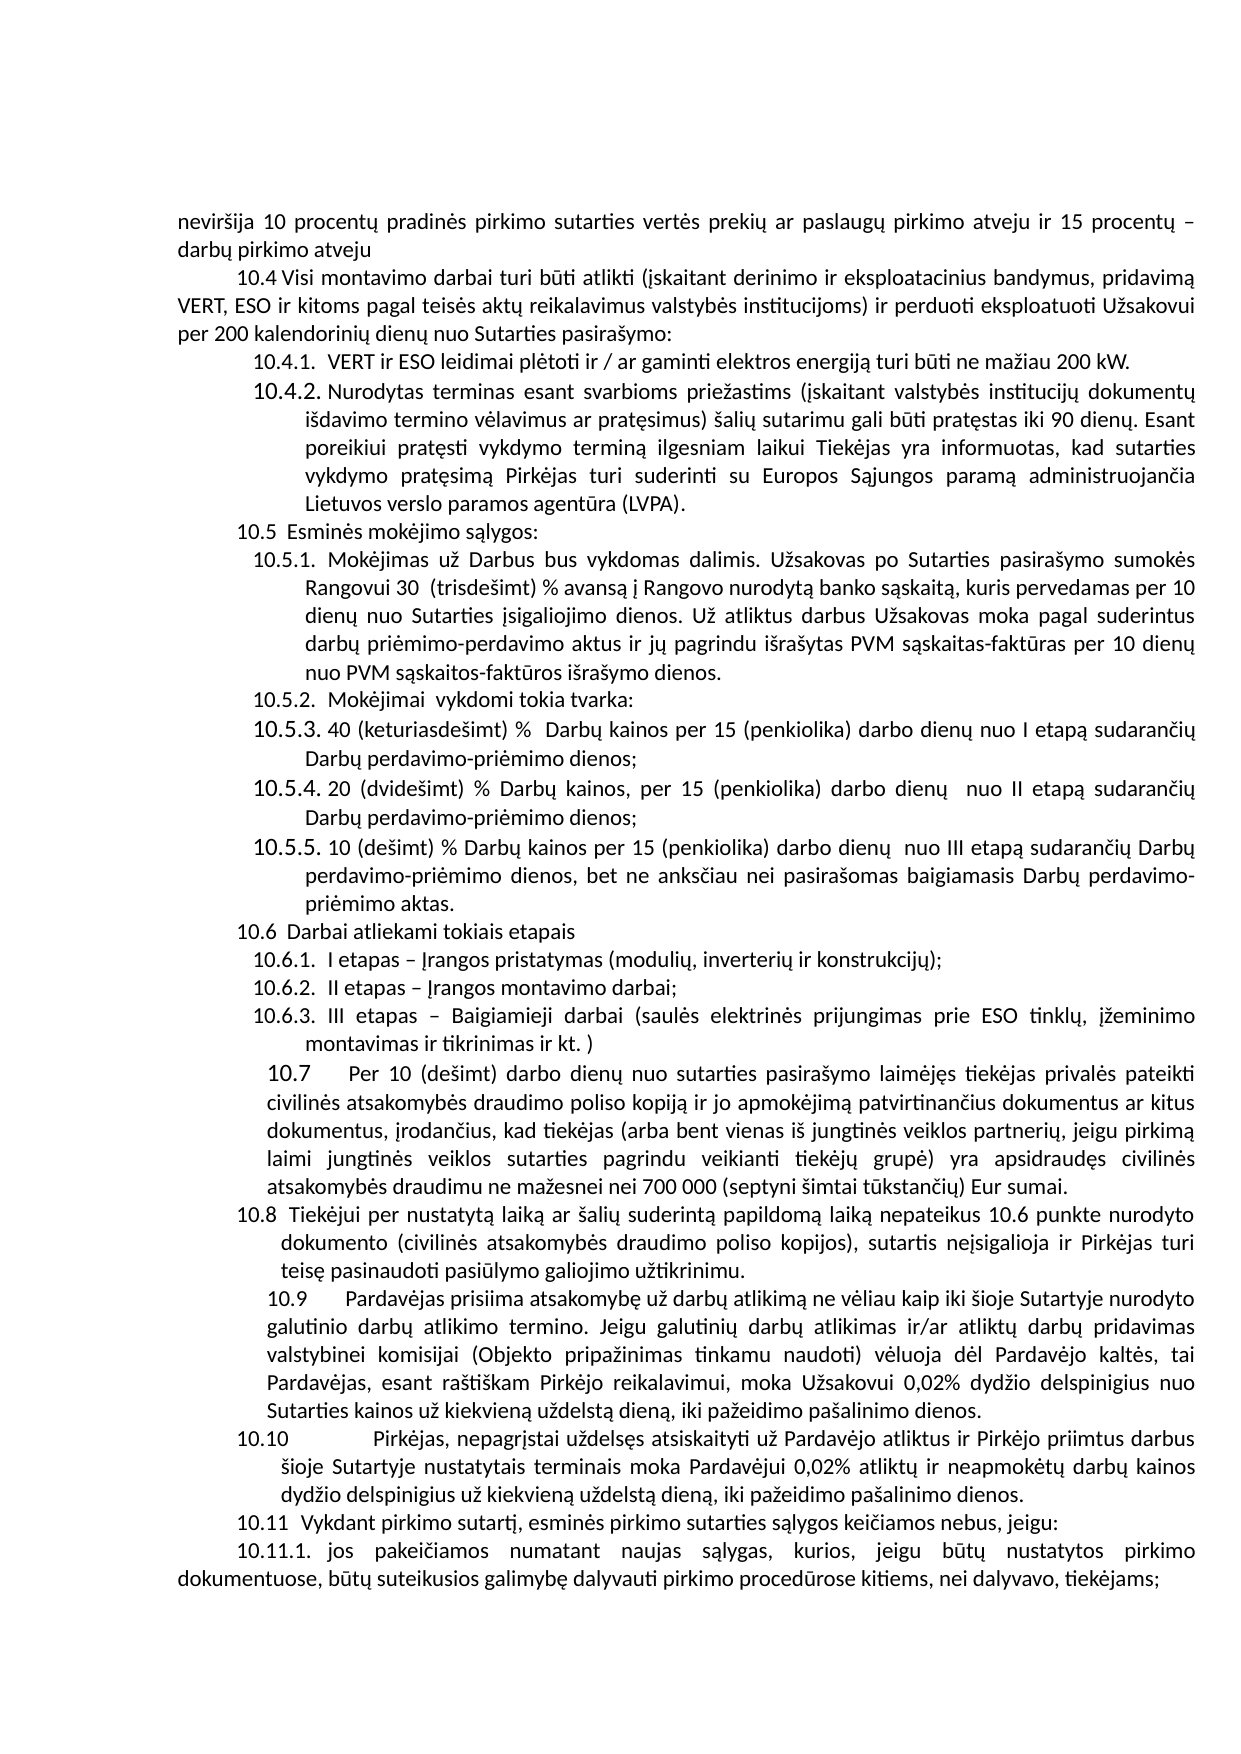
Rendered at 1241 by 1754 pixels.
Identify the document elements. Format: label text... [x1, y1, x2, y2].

list 20 (dvidešimt) % Darbų kainos, per 15 (penkiolika) darbo dienų nuo II etapą sudarančių Darbų perdavimo-priėmimo dienos; [252, 772, 1197, 831]
list 10 (dešimt) % Darbų kainos per 15 (penkiolika) darbo dienų nuo III etapą sudarančių Darbų perdavimo-priėmimo dienos, bet ne anksčiau nei pasirašomas baigiamasis Darbų perdavimo-priėmimo aktas. [252, 831, 1197, 917]
list III etapas – Baigiamieji darbai (saulės elektrinės prijungimas prie ESO tinklų, įžeminimo montavimas ir tikrinimas ir kt. ) [252, 1001, 1197, 1057]
list Per 10 (dešimt) darbo dienų nuo sutarties pasirašymo laimėjęs tiekėjas privalės pateikti civilinės atsakomybės draudimo poliso kopiją ir jo apmokėjimą patvirtinančius dokumentus ar kitus dokumentus, įrodančius, kad tiekėjas (arba bent vienas iš jungtinės veiklos partnerių, jeigu pirkimą laimi jungtinės veiklos sutarties pagrindu veikianti tiekėjų grupė) yra apsidraudęs civilinės atsakomybės draudimu ne mažesnei nei 700 000 (septyni šimtai tūkstančių) Eur sumai. [267, 1057, 1197, 1200]
list VERT ir ESO leidimai plėtoti ir / ar gaminti elektros energiją turi būti ne mažiau 200 kW. [252, 347, 1197, 375]
list II etapas – Įrangos montavimo darbai; [252, 973, 1197, 1001]
list Mokėjimai vykdomi tokia tvarka: [252, 686, 1197, 714]
list jos pakeičiamos numatant naujas sąlygas, kurios, jeigu būtų nustatytos pirkimo dokumentuose, būtų suteikusios galimybę dalyvauti pirkimo procedūrose kitiems, nei dalyvavo, tiekėjams; [177, 1536, 1197, 1592]
list neviršija 10 procentų pradinės pirkimo sutarties vertės prekių ar paslaugų pirkimo atveju ir 15 procentų – darbų pirkimo atveju [177, 207, 1197, 263]
list Vykdant pirkimo sutartį, esminės pirkimo sutarties sąlygos keičiamos nebus, jeigu: [177, 1508, 1197, 1536]
list Visi montavimo darbai turi būti atlikti (įskaitant derinimo ir eksploatacinius bandymus, pridavimą VERT, ESO ir kitoms pagal teisės aktų reikalavimus valstybės institucijoms) ir perduoti eksploatuoti Užsakovui per 200 kalendorinių dienų nuo Sutarties pasirašymo: [177, 263, 1197, 347]
list Pardavėjas prisiima atsakomybę už darbų atlikimą ne vėliau kaip iki šioje Sutartyje nurodyto galutinio darbų atlikimo termino. Jeigu galutinių darbų atlikimas ir/ar atliktų darbų pridavimas valstybinei komisijai (Objekto pripažinimas tinkamu naudoti) vėluoja dėl Pardavėjo kaltės, tai Pardavėjas, esant raštiškam Pirkėjo reikalavimui, moka Užsakovui 0,02% dydžio delspinigius nuo Sutarties kainos už kiekvieną uždelstą dieną, iki pažeidimo pašalinimo dienos. [267, 1284, 1197, 1424]
list Tiekėjui per nustatytą laiką ar šalių suderintą papildomą laiką nepateikus 10.6 punkte nurodyto dokumento (civilinės atsakomybės draudimo poliso kopijos), sutartis neįsigalioja ir Pirkėjas turi teisę pasinaudoti pasiūlymo galiojimo užtikrinimu. [236, 1200, 1197, 1284]
list Darbai atliekami tokiais etapais [177, 917, 1197, 945]
list Esminės mokėjimo sąlygos: [177, 517, 1197, 546]
list I etapas – Įrangos pristatymas (modulių, inverterių ir konstrukcijų); [252, 945, 1197, 973]
list Mokėjimas už Darbus bus vykdomas dalimis. Užsakovas po Sutarties pasirašymo sumokės Rangovui 30 (trisdešimt) % avansą į Rangovo nurodytą banko sąskaitą, kuris pervedamas per 10 dienų nuo Sutarties įsigaliojimo dienos. Už atliktus darbus Užsakovas moka pagal suderintus darbų priėmimo-perdavimo aktus ir jų pagrindu išrašytas PVM sąskaitas-faktūras per 10 dienų nuo PVM sąskaitos-faktūros išrašymo dienos. [252, 546, 1197, 686]
list Nurodytas terminas esant svarbioms priežastims (įskaitant valstybės institucijų dokumentų išdavimo termino vėlavimus ar pratęsimus) šalių sutarimu gali būti pratęstas iki 90 dienų. Esant poreikiui pratęsti vykdymo terminą ilgesniam laikui Tiekėjas yra informuotas, kad sutarties vykdymo pratęsimą Pirkėjas turi suderinti su Europos Sąjungos paramą administruojančia Lietuvos verslo paramos agentūra (LVPA). [252, 375, 1197, 517]
list Pirkėjas, nepagrįstai uždelsęs atsiskaityti už Pardavėjo atliktus ir Pirkėjo priimtus darbus šioje Sutartyje nustatytais terminais moka Pardavėjui 0,02% atliktų ir neapmokėtų darbų kainos dydžio delspinigius už kiekvieną uždelstą dieną, iki pažeidimo pašalinimo dienos. [236, 1424, 1197, 1508]
list 40 (keturiasdešimt) % Darbų kainos per 15 (penkiolika) darbo dienų nuo I etapą sudarančių Darbų perdavimo-priėmimo dienos; [252, 714, 1197, 772]
